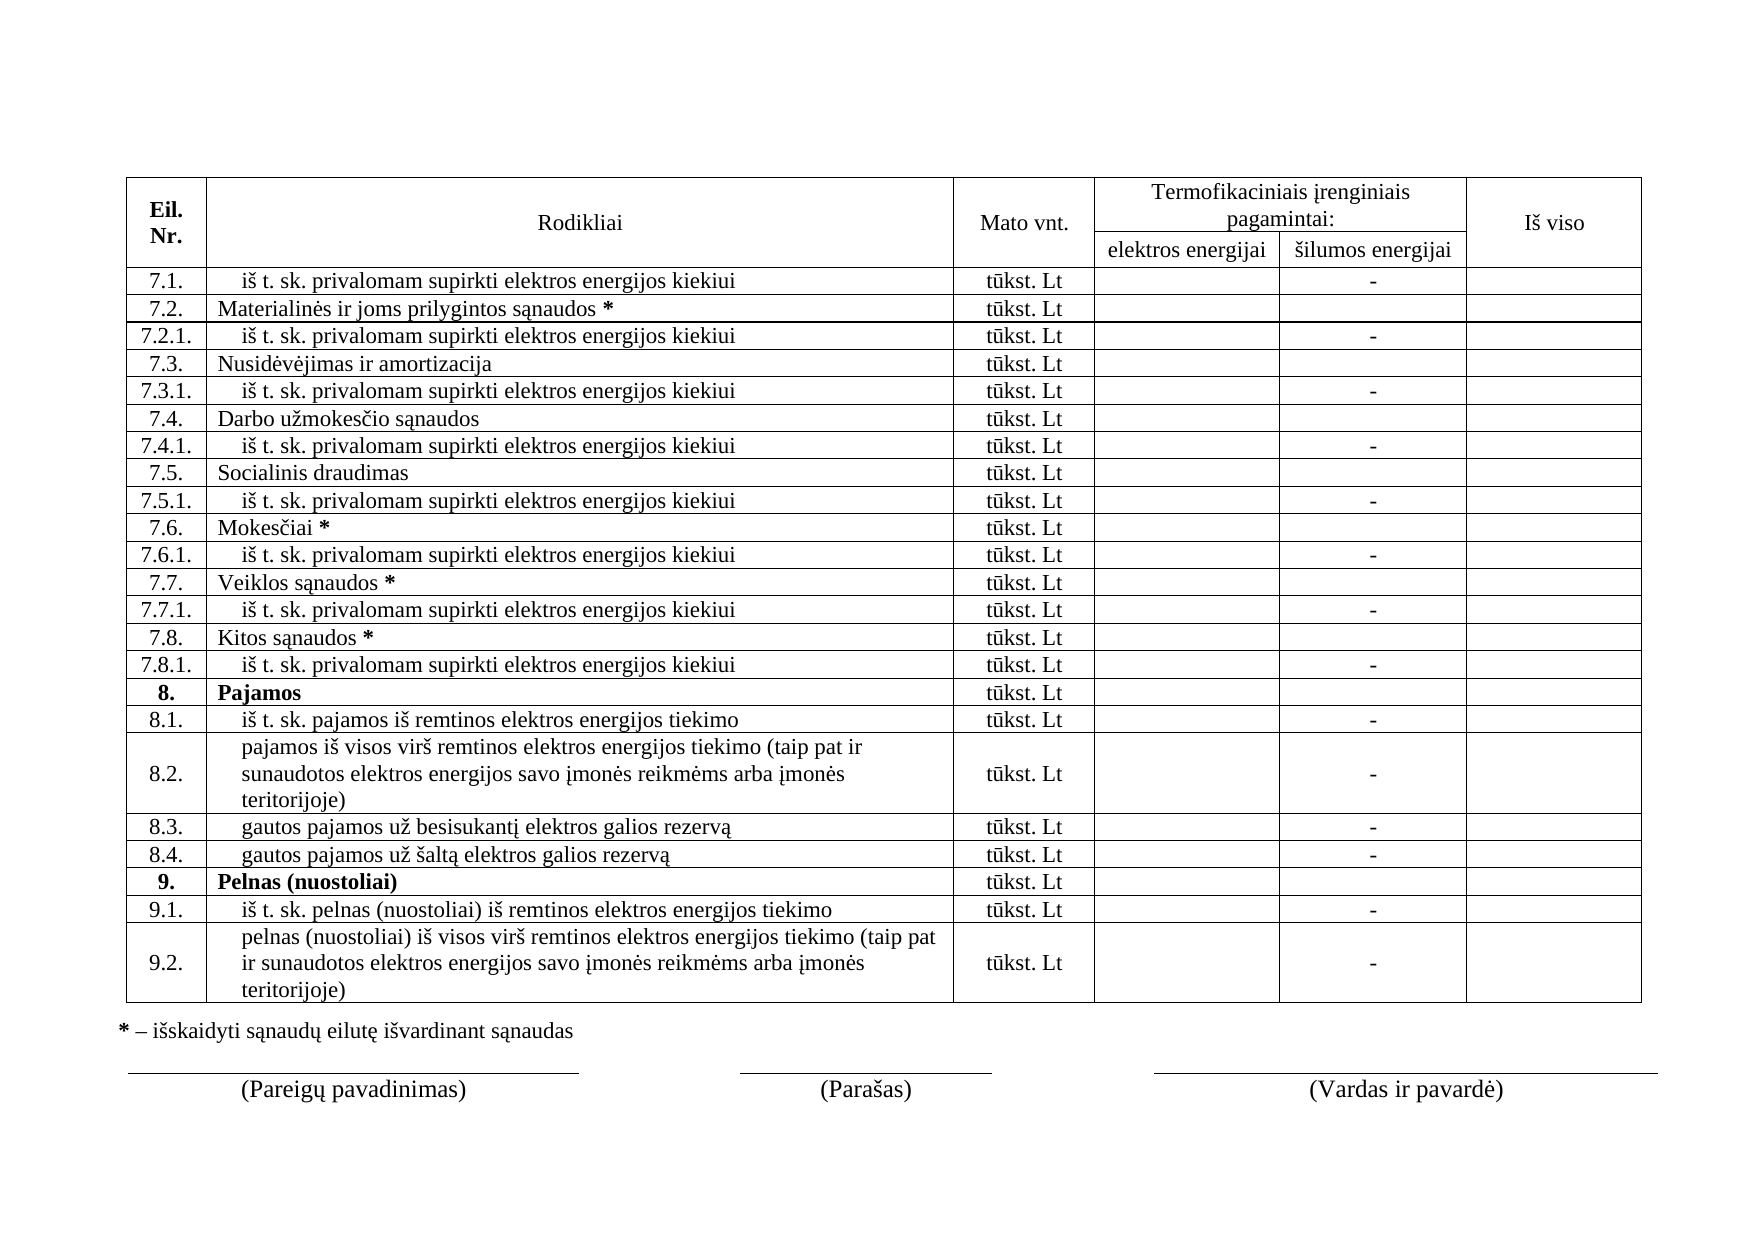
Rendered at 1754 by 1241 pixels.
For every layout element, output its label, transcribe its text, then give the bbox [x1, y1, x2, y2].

table_cell 8. [127, 679, 206, 705]
table_cell 7.4.1. [127, 432, 206, 458]
table_header (Vardas ir pavardė) [1154, 1074, 1658, 1102]
table_cell tūkst. Lt [954, 733, 1094, 812]
table_header [992, 1073, 1154, 1102]
table_cell 8.2. [127, 733, 206, 812]
table_cell [1467, 923, 1641, 1002]
table_header (Parašas) [740, 1074, 992, 1102]
table_cell [1467, 733, 1641, 812]
table_cell [1095, 868, 1279, 894]
table_cell 7.6.1. [127, 542, 206, 568]
table_cell [1095, 569, 1279, 595]
table_cell [1280, 295, 1466, 321]
table_cell tūkst. Lt [954, 405, 1094, 431]
table_cell - [1280, 841, 1466, 867]
table_cell iš t. sk. privalomam supirkti elektros energijos kiekiui [207, 542, 953, 568]
table_cell 7.3. [127, 350, 206, 376]
table_cell [1095, 487, 1279, 513]
table_cell [1467, 841, 1641, 867]
table_cell 7.4. [127, 405, 206, 431]
table_cell [1467, 487, 1641, 513]
table_cell pelnas (nuostoliai) iš visos virš remtinos elektros energijos tiekimo (taip pat ir sunaudotos elektros energijos savo įmonės reikmėms arba įmonės teritorijoje) [207, 923, 953, 1002]
table_cell [1095, 596, 1279, 623]
table_cell [1467, 323, 1641, 349]
table_cell - [1280, 596, 1466, 623]
table_cell [1467, 405, 1641, 431]
table_cell [1095, 542, 1279, 568]
table_cell 7.2. [127, 295, 206, 321]
table_cell [1280, 569, 1466, 595]
table_cell tūkst. Lt [954, 295, 1094, 321]
table_cell - [1280, 268, 1466, 294]
table_cell - [1280, 487, 1466, 513]
table_cell 9.1. [127, 896, 206, 922]
table_cell [1095, 377, 1279, 403]
table_cell - [1280, 432, 1466, 458]
table_cell 7.8.1. [127, 651, 206, 677]
table_cell Materialinės ir joms prilygintos sąnaudos * [207, 295, 953, 321]
table_cell [1467, 377, 1641, 403]
table_cell 7.5.1. [127, 487, 206, 513]
table_cell iš t. sk. privalomam supirkti elektros energijos kiekiui [207, 651, 953, 677]
table_cell tūkst. Lt [954, 350, 1094, 376]
table_cell [1280, 514, 1466, 541]
table_cell 7.5. [127, 459, 206, 486]
table_cell 7.2.1. [127, 323, 206, 349]
table_cell 7.8. [127, 624, 206, 650]
table_cell Veiklos sąnaudos * [207, 569, 953, 595]
table_cell [1095, 651, 1279, 677]
table_cell [1467, 295, 1641, 321]
table_cell 7.3.1. [127, 377, 206, 403]
table_cell [1095, 432, 1279, 458]
table_cell [1467, 896, 1641, 922]
table_cell - [1280, 542, 1466, 568]
table_cell [1467, 432, 1641, 458]
table_cell iš t. sk. privalomam supirkti elektros energijos kiekiui [207, 377, 953, 403]
table_cell tūkst. Lt [954, 896, 1094, 922]
table_cell [1467, 651, 1641, 677]
table_cell tūkst. Lt [954, 923, 1094, 1002]
table_cell [1095, 323, 1279, 349]
table_cell [1095, 268, 1279, 294]
table_cell tūkst. Lt [954, 487, 1094, 513]
table_cell 8.4. [127, 841, 206, 867]
table_cell tūkst. Lt [954, 569, 1094, 595]
table_cell [1095, 624, 1279, 650]
table_cell - [1280, 377, 1466, 403]
table_cell [1467, 868, 1641, 894]
table_cell iš t. sk. pelnas (nuostoliai) iš remtinos elektros energijos tiekimo [207, 896, 953, 922]
table_cell [1095, 923, 1279, 1002]
table_cell Darbo užmokesčio sąnaudos [207, 405, 953, 431]
table_cell [1467, 268, 1641, 294]
table_cell 9.2. [127, 923, 206, 1002]
table_cell tūkst. Lt [954, 514, 1094, 541]
table_cell 7.7. [127, 569, 206, 595]
table_cell tūkst. Lt [954, 432, 1094, 458]
table_cell iš t. sk. privalomam supirkti elektros energijos kiekiui [207, 323, 953, 349]
table_cell Kitos sąnaudos * [207, 624, 953, 650]
table_cell [1095, 896, 1279, 922]
table_cell tūkst. Lt [954, 868, 1094, 894]
table_cell - [1280, 896, 1466, 922]
table_cell - [1280, 323, 1466, 349]
table_cell tūkst. Lt [954, 377, 1094, 403]
table_cell tūkst. Lt [954, 323, 1094, 349]
table_header Rodikliai [207, 178, 953, 267]
table_cell Nusidėvėjimas ir amortizacija [207, 350, 953, 376]
table_cell [1280, 624, 1466, 650]
table_cell tūkst. Lt [954, 542, 1094, 568]
table_cell 9. [127, 868, 206, 894]
table_cell [1280, 350, 1466, 376]
table_cell tūkst. Lt [954, 596, 1094, 623]
table_cell [1467, 542, 1641, 568]
table_cell tūkst. Lt [954, 459, 1094, 486]
table_cell [1467, 514, 1641, 541]
table_cell [1467, 706, 1641, 732]
table_cell 8.1. [127, 706, 206, 732]
table_cell [1095, 459, 1279, 486]
text * – išskaidyti sąnaudų eilutę išvardinant sąnaudas [118, 1017, 1636, 1044]
table_cell [1467, 679, 1641, 705]
table_cell šilumos energijai [1280, 232, 1466, 267]
table_cell tūkst. Lt [954, 624, 1094, 650]
table_header [579, 1073, 740, 1102]
table_cell [1467, 569, 1641, 595]
table_cell gautos pajamos už šaltą elektros galios rezervą [207, 841, 953, 867]
table_cell tūkst. Lt [954, 268, 1094, 294]
table_cell - [1280, 814, 1466, 840]
table_cell [1280, 405, 1466, 431]
table_cell Socialinis draudimas [207, 459, 953, 486]
table_header Mato vnt. [954, 178, 1094, 267]
table_cell elektros energijai [1095, 232, 1279, 267]
table_cell [1467, 459, 1641, 486]
table_cell 7.7.1. [127, 596, 206, 623]
table_cell iš t. sk. privalomam supirkti elektros energijos kiekiui [207, 268, 953, 294]
table_cell tūkst. Lt [954, 841, 1094, 867]
table_cell - [1280, 923, 1466, 1002]
table_cell iš t. sk. pajamos iš remtinos elektros energijos tiekimo [207, 706, 953, 732]
table_cell 7.1. [127, 268, 206, 294]
table_header Iš viso [1467, 178, 1641, 267]
table_cell [1095, 295, 1279, 321]
table_header Eil. Nr. [127, 178, 206, 267]
table_cell Mokesčiai * [207, 514, 953, 541]
table_header (Pareigų pavadinimas) [128, 1074, 579, 1102]
table_cell [1095, 733, 1279, 812]
table_cell tūkst. Lt [954, 706, 1094, 732]
table_cell [1467, 624, 1641, 650]
table_cell [1095, 706, 1279, 732]
table_cell [1095, 405, 1279, 431]
table_cell tūkst. Lt [954, 679, 1094, 705]
table_header Termofikaciniais įrenginiais pagamintai: [1095, 178, 1466, 231]
table_cell [1095, 679, 1279, 705]
table_cell iš t. sk. privalomam supirkti elektros energijos kiekiui [207, 487, 953, 513]
table_cell [1095, 514, 1279, 541]
table_cell 7.6. [127, 514, 206, 541]
table_cell [1095, 350, 1279, 376]
table_cell tūkst. Lt [954, 814, 1094, 840]
table_cell [1280, 679, 1466, 705]
table_cell [1095, 814, 1279, 840]
table_cell iš t. sk. privalomam supirkti elektros energijos kiekiui [207, 596, 953, 623]
table_cell Pajamos [207, 679, 953, 705]
table_cell - [1280, 706, 1466, 732]
table_cell 8.3. [127, 814, 206, 840]
table_cell [1095, 841, 1279, 867]
table_cell iš t. sk. privalomam supirkti elektros energijos kiekiui [207, 432, 953, 458]
table_cell [1467, 814, 1641, 840]
table_cell Pelnas (nuostoliai) [207, 868, 953, 894]
table_cell tūkst. Lt [954, 651, 1094, 677]
table_cell gautos pajamos už besisukantį elektros galios rezervą [207, 814, 953, 840]
table_cell [1467, 350, 1641, 376]
table_cell - [1280, 651, 1466, 677]
table_cell - [1280, 733, 1466, 812]
table_cell [1280, 868, 1466, 894]
table_cell pajamos iš visos virš remtinos elektros energijos tiekimo (taip pat ir sunaudotos elektros energijos savo įmonės reikmėms arba įmonės teritorijoje) [207, 733, 953, 812]
table_cell [1280, 459, 1466, 486]
table_cell [1467, 596, 1641, 623]
